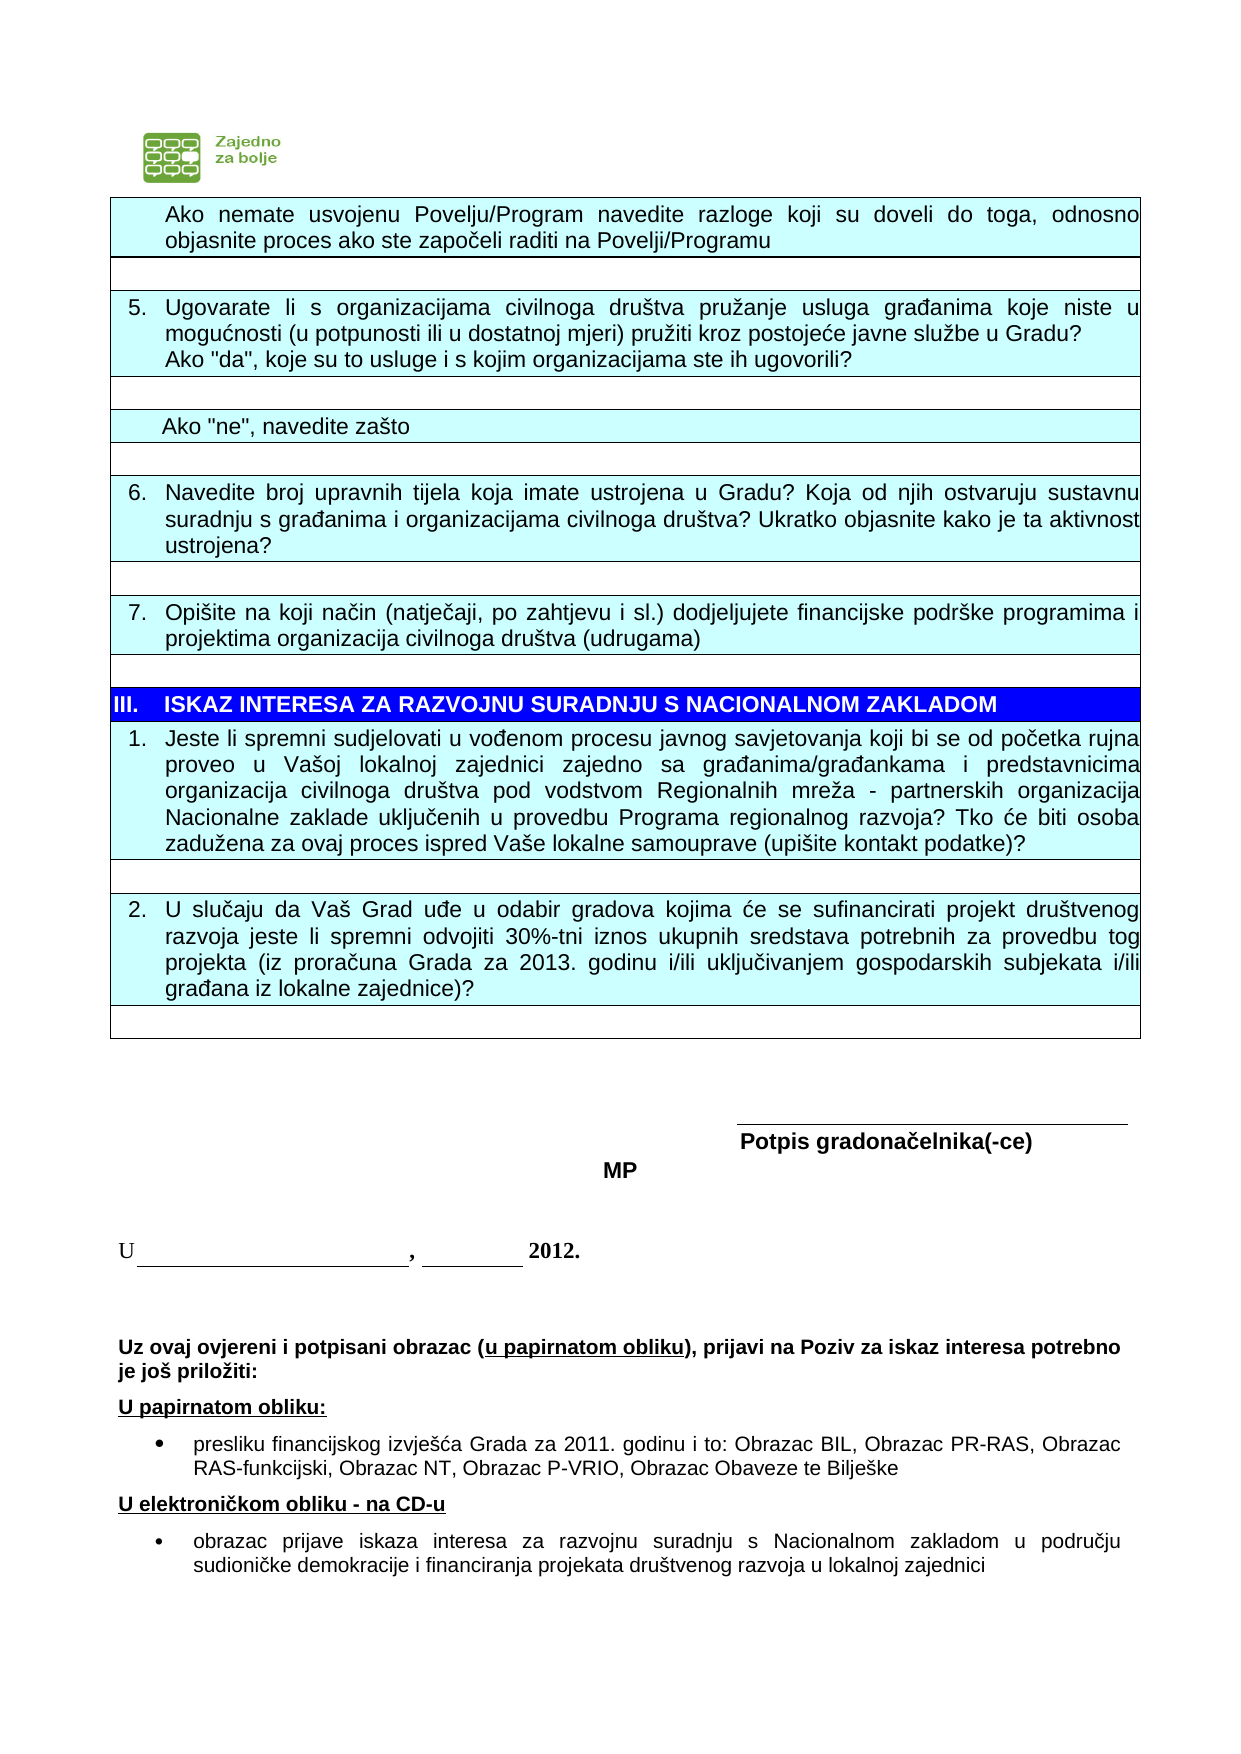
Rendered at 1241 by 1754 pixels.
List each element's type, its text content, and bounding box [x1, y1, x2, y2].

table_cell U slučaju da Vaš Grad uđe u odabir gradova kojima će se sufinancirati projekt društvenog razvoja jeste li spremni odvojiti 30%-tni iznos ukupnih sredstava potrebnih za provedbu tog projekta (iz proračuna Grada za 2013. godinu i/ili uključivanjem gospodarskih subjekata i/ili građana iz lokalne zajednice)? [165, 894, 1140, 1005]
table_header [520, 1092, 615, 1124]
table_cell [111, 377, 165, 409]
table_cell [111, 443, 1140, 475]
table_cell Ako nemate usvojenu Povelju/Program navedite razloge koji su doveli do toga, odnosno objasnite proces ako ste započeli raditi na Povelji/Programu [165, 198, 1140, 256]
table_cell [615, 1124, 737, 1157]
table_cell Jeste li spremni sudjelovati u vođenom procesu javnog savjetovanja koji bi se od početka rujna proveo u Vašoj lokalnoj zajednici zajedno sa građanima/građankama i predstavnicima organizacija civilnoga društva pod vodstvom Regionalnih mreža - partnerskih organizacija Nacionalne zaklade uključenih u provedbu Programa regionalnog razvoja? Tko će biti osoba zadužena za ovaj proces ispred Vaše lokalne samouprave (upišite kontakt podatke)? [165, 722, 1140, 859]
picture [134, 127, 374, 188]
table_header [406, 1092, 419, 1124]
table_cell [111, 198, 165, 256]
table_header [134, 1092, 406, 1124]
table_cell Ugovarate li s organizacijama civilnoga društva pružanje usluga građanima koje niste u mogućnosti (u potpunosti ili u dostatnoj mjeri) pružiti kroz postojeće javne službe u Gradu? Ako "da", koje su to usluge i s kojim organizacijama ste ih ugovorili? [165, 291, 1140, 376]
table_cell 7. [111, 596, 165, 654]
table_header 2012. [523, 1234, 618, 1266]
table_header [419, 1092, 520, 1124]
list presliku financijskog izvješća Grada za 2011. godinu i to: Obrazac BIL, Obrazac PR-RAS, Obrazac RAS-funkcijski, Obrazac NT, Obrazac P-VRIO, Obrazac Obaveze te Bilješke [156, 1431, 1122, 1480]
table_cell Opišite na koji način (natječaji, po zahtjevu i sl.) dodjeljujete financijske podrške programima i projektima organizacija civilnoga društva (udrugama) [165, 596, 1140, 654]
list obrazac prijave iskaza interesa za razvojnu suradnju s Nacionalnom zakladom u području sudioničke demokracije i financiranja projekata društvenog razvoja u lokalnoj zajednici [156, 1529, 1122, 1577]
text U papirnatom obliku: [118, 1395, 1122, 1419]
table_cell [115, 1124, 615, 1157]
table_header [422, 1234, 523, 1266]
text Uz ovaj ovjereni i potpisani obrazac (u papirnatom obliku), prijavi na Poziv za iskaz interesa potrebno je još priložiti: [118, 1334, 1122, 1382]
table_cell 6. [111, 476, 165, 561]
table_cell [111, 655, 1140, 687]
table_cell [111, 562, 1140, 594]
text MP [118, 1157, 1122, 1183]
table_cell [118, 1266, 618, 1293]
table_cell [111, 860, 1140, 892]
table_header , [409, 1234, 422, 1266]
table_header U [118, 1234, 137, 1266]
table_header [737, 1092, 1128, 1124]
table_cell [111, 410, 165, 442]
table_cell Potpis gradonačelnika(-ce) [737, 1125, 1128, 1157]
table_cell [111, 1006, 1140, 1038]
table_header [615, 1092, 737, 1124]
table_cell Navedite broj upravnih tijela koja imate ustrojena u Gradu? Koja od njih ostvaruju sustavnu suradnju s građanima i organizacijama civilnoga društva? Ukratko objasnite kako je ta aktivnost ustrojena? [165, 476, 1140, 561]
table_cell III. ISKAZ INTERESA ZA RAZVOJNU SURADNJU S NACIONALNOM ZAKLADOM [111, 688, 1140, 721]
table_cell [111, 258, 1140, 290]
table_cell 2. [111, 894, 165, 1005]
table_cell Ako "ne", navedite zašto [165, 410, 1140, 442]
table_cell [165, 377, 1140, 409]
table_cell 1. [111, 722, 165, 859]
table_header [137, 1234, 409, 1266]
text U elektroničkom obliku - na CD-u [118, 1492, 1122, 1516]
table_header [115, 1092, 134, 1124]
table_cell 5. [111, 291, 165, 376]
